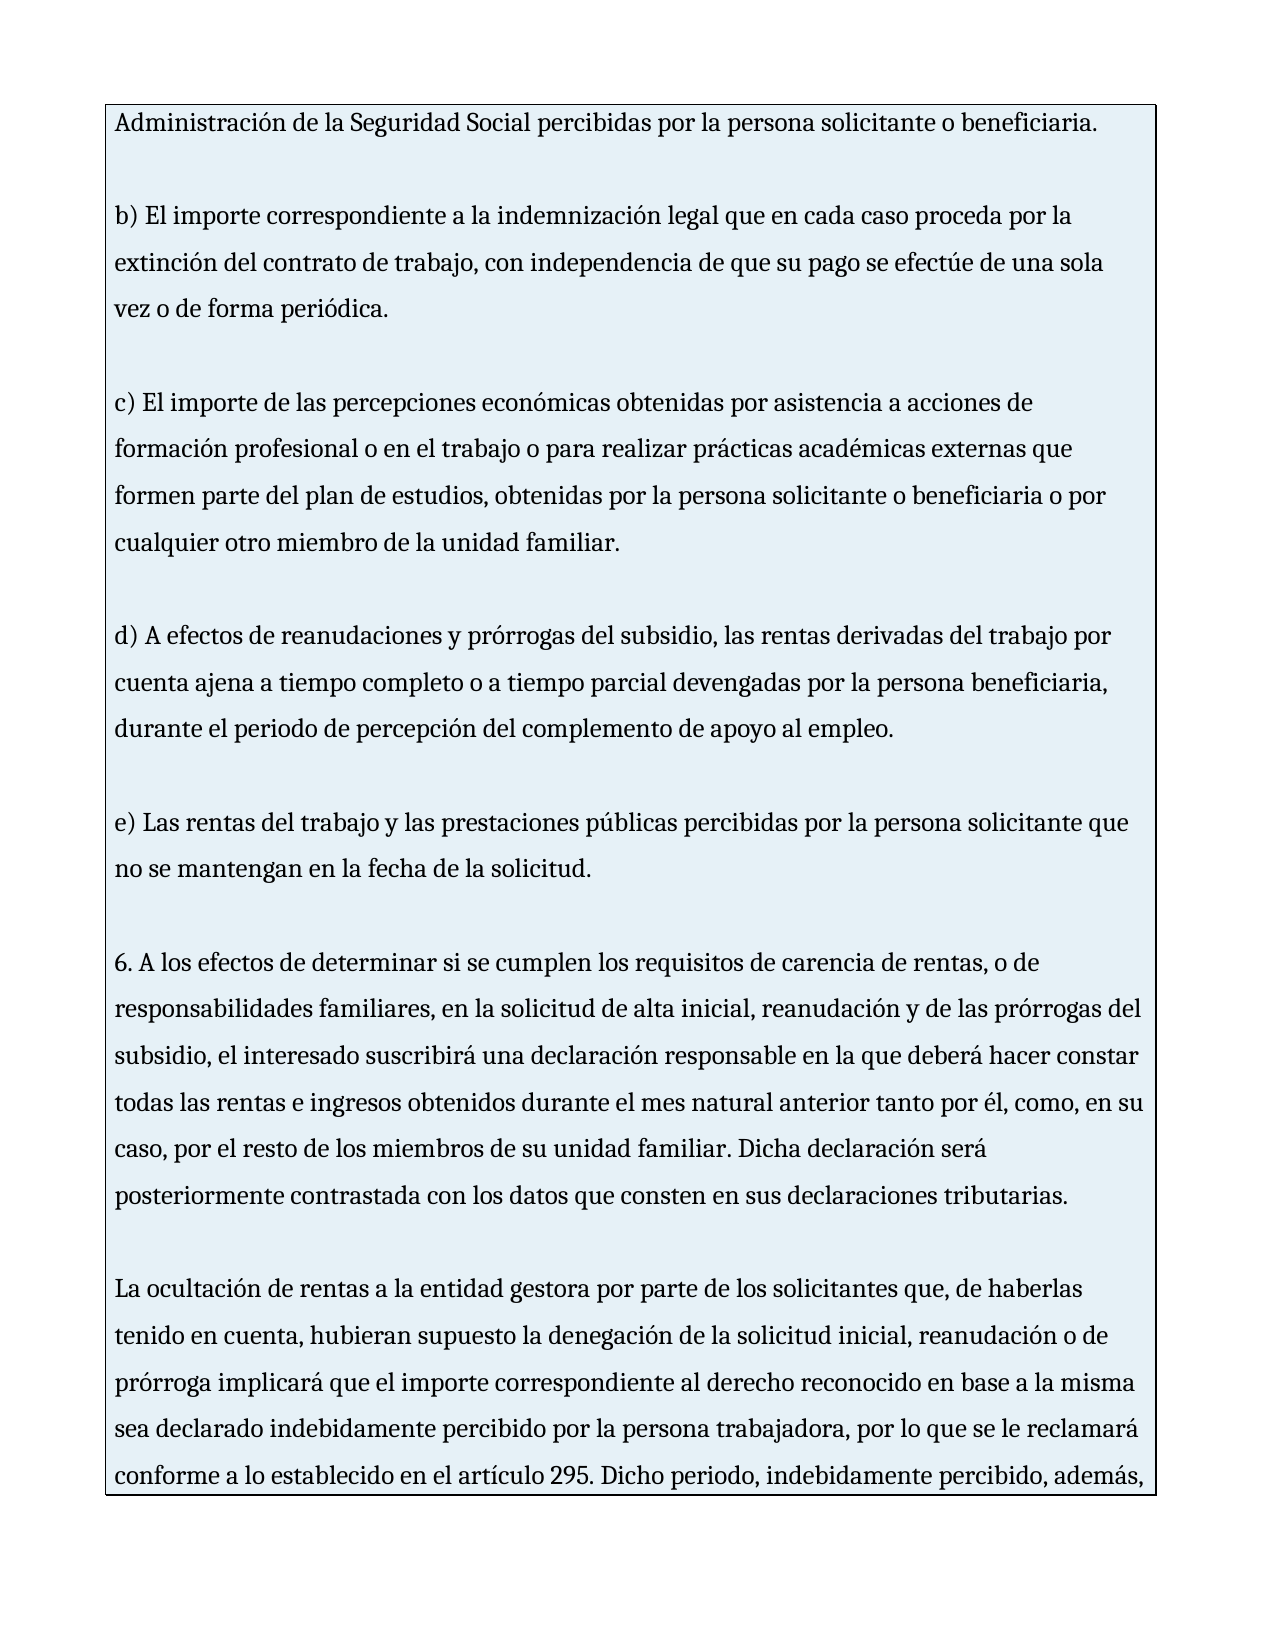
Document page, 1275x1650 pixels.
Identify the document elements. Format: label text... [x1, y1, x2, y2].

table_cell Administración de la Seguridad Social percibidas por la persona solicitante o beneficiaria. b) El importe correspondiente a la indemnización legal que en cada caso proceda por la extinción del contrato de trabajo, con independencia de que su pago se efectúe de una sola vez o de forma periódica. c) El importe de las percepciones económicas obtenidas por asistencia a acciones de formación profesional o en el trabajo o para realizar prácticas académicas externas que formen parte del plan de estudios, obtenidas por la persona solicitante o beneficiaria o por cualquier otro miembro de la unidad familiar. d) A efectos de reanudaciones y prórrogas del subsidio, las rentas derivadas del trabajo por cuenta ajena a tiempo completo o a tiempo parcial devengadas por la persona beneficiaria, durante el periodo de percepción del complemento de apoyo al empleo. e) Las rentas del trabajo y las prestaciones públicas percibidas por la persona solicitante que no se mantengan en la fecha de la solicitud. 6. A los efectos de determinar si se cumplen los requisitos de carencia de rentas, o de responsabilidades familiares, en la solicitud de alta inicial, reanudación y de las prórrogas del subsidio, el interesado suscribirá una declaración responsable en la que deberá hacer constar todas las rentas e ingresos obtenidos durante el mes natural anterior tanto por él, como, en su caso, por el resto de los miembros de su unidad familiar. Dicha declaración será posteriormente contrastada con los datos que consten en sus declaraciones tributarias. La ocultación de rentas a la entidad gestora por parte de los solicitantes que, de haberlas tenido en cuenta, hubieran supuesto la denegación de la solicitud inicial, reanudación o de prórroga implicará que el importe correspondiente al derecho reconocido en base a la misma sea declarado indebidamente percibido por la persona trabajadora, por lo que se le reclamará conforme a lo establecido en el artículo 295. Dicho periodo, indebidamente percibido, además, [94, 75, 1168, 1496]
